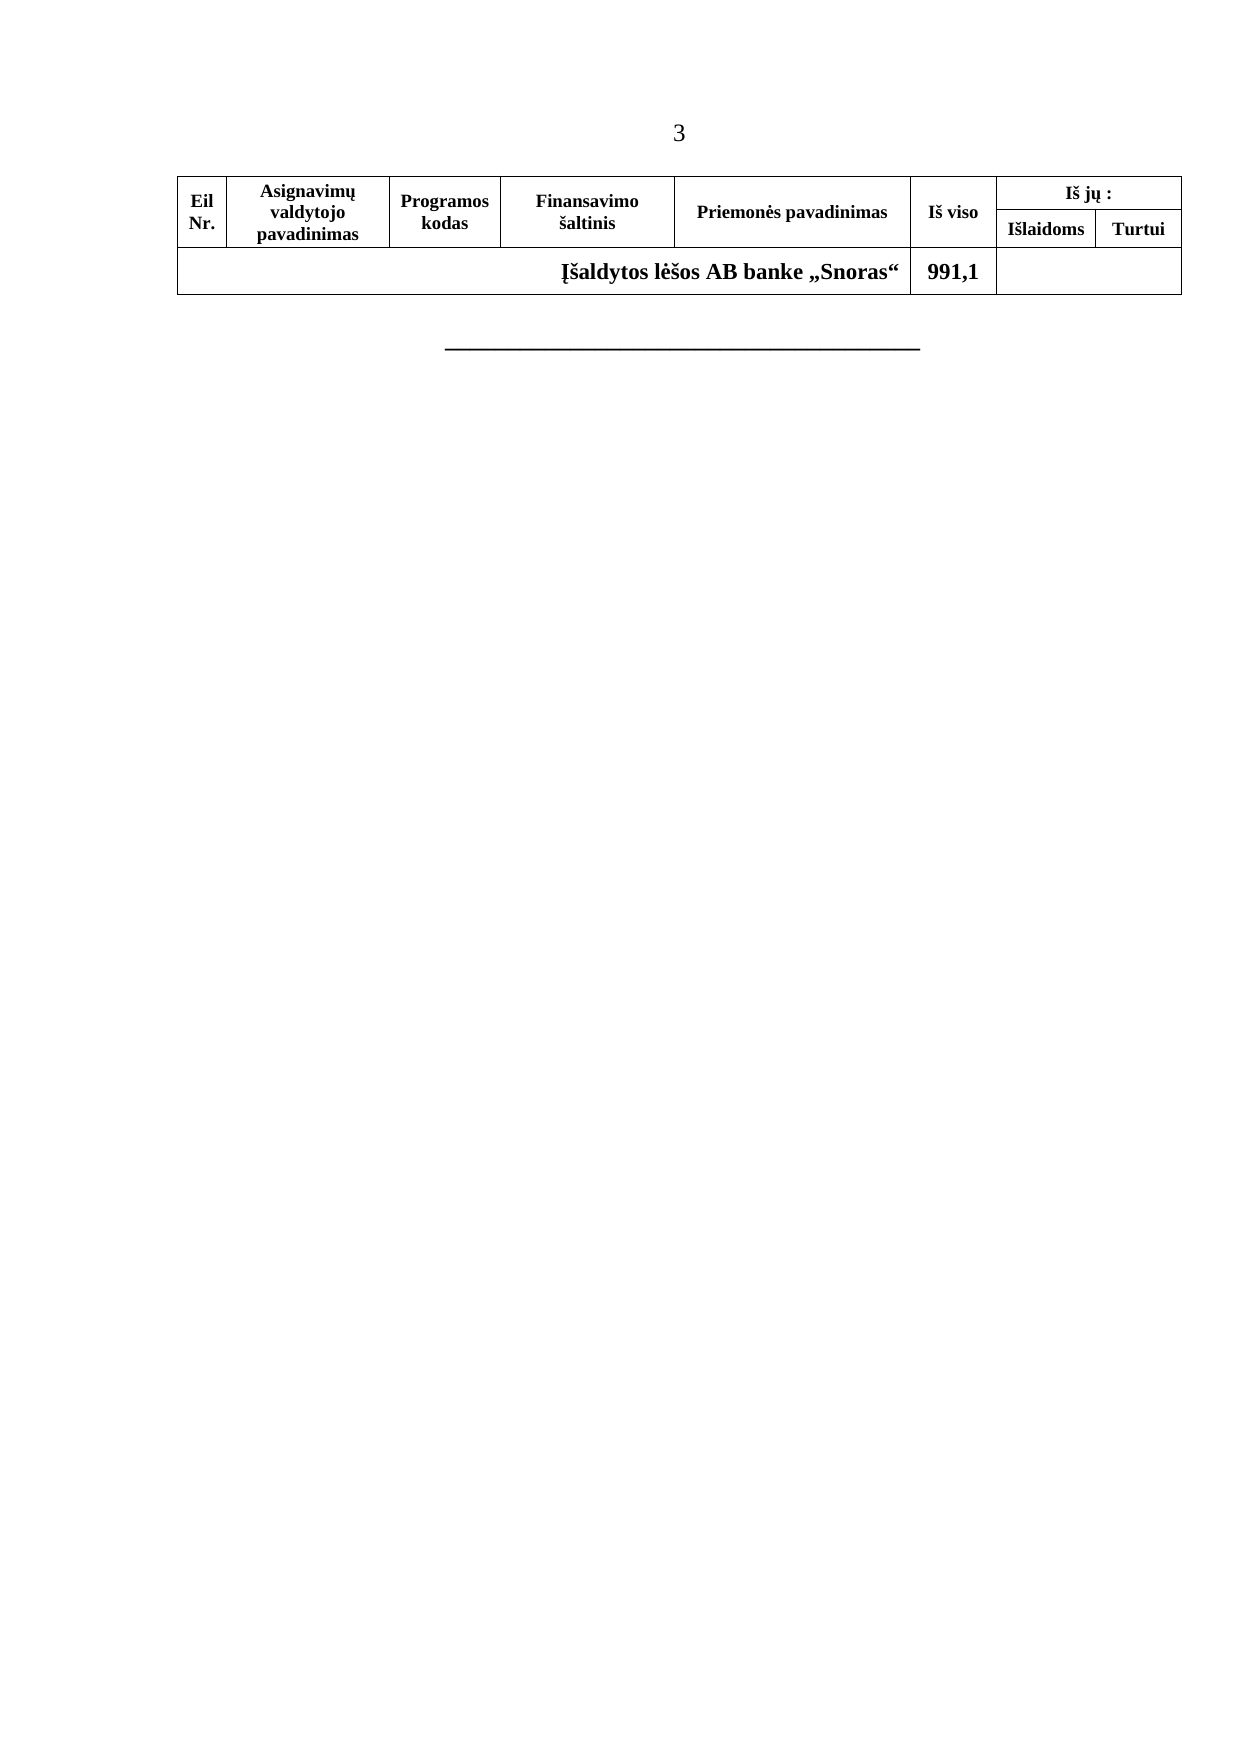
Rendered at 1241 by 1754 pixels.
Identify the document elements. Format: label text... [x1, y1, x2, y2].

table_header Programos kodas [390, 177, 500, 247]
table_header Eil Nr. [178, 177, 226, 247]
table_cell [997, 248, 1181, 294]
table_header Finansavimo šaltinis [501, 177, 674, 247]
table_cell Išlaidoms [997, 210, 1095, 247]
table_header Iš viso [911, 177, 996, 247]
table_cell Turtui [1096, 210, 1181, 247]
table_header Priemonės pavadinimas [675, 177, 910, 247]
table_header Asignavimų valdytojo pavadinimas [227, 177, 389, 247]
table_cell 991,1 [911, 248, 996, 294]
text ______________________________________ [177, 324, 1181, 353]
table_header Iš jų : [997, 177, 1181, 208]
table_cell Įšaldytos lėšos AB banke „Snoras“ [178, 248, 910, 294]
